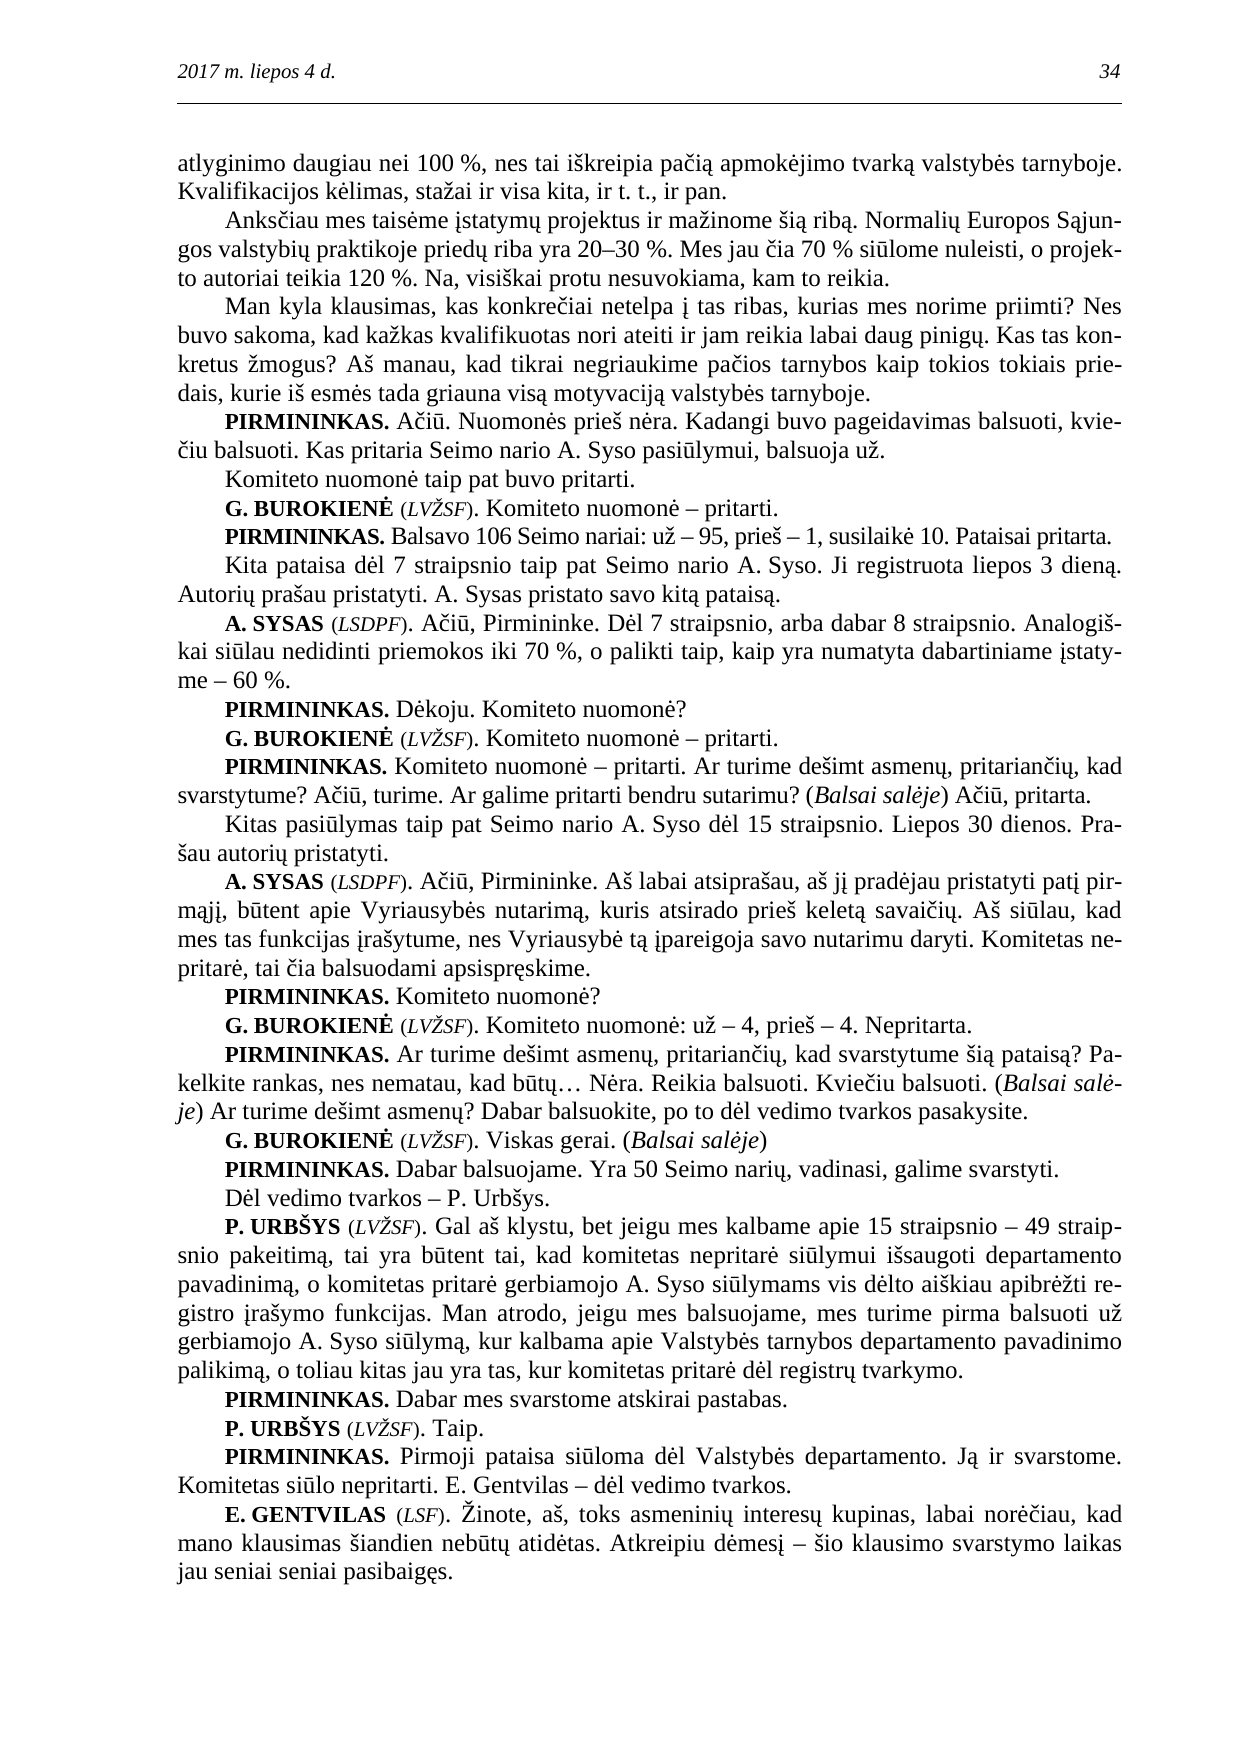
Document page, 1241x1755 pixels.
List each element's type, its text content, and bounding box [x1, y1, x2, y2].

text P. URBŠYS (LVŽSF). Gal aš klys­tu, bet jei­gu mes kal­ba­me apie 15 straips­nio – 49 straip­snio pa­kei­ti­mą, tai yra bū­tent tai, kad ko­mi­te­tas ne­pri­ta­rė siū­ly­mui iš­sau­go­ti de­par­ta­men­to pava­di­ni­mą, o ko­mi­te­tas pri­ta­rė ger­bia­mo­jo A. Sy­so siū­ly­mams vis dėl­to aiš­kiau api­brėž­ti re­gist­ro įra­šy­mo funk­ci­jas. Man at­ro­do, jei­gu mes bal­suo­ja­me, mes tu­ri­me pir­ma bal­suo­ti už ger­bia­mo­jo A. Sy­so siū­ly­mą, kur kal­ba­ma apie Vals­ty­bės tar­ny­bos de­par­ta­men­to pa­va­di­ni­mo pa­li­ki­mą, o to­liau ki­tas jau yra tas, kur ko­mi­te­tas pri­ta­rė dėl re­gist­rų tvar­ky­mo. [177, 1211, 1122, 1384]
text PIRMININKAS. Bal­sa­vo 106 Sei­mo na­riai: už – 95, prieš – 1, su­si­lai­kė 10. Pa­tai­sai pri­tar­ta. [177, 521, 1122, 550]
text PIRMININKAS. Ačiū. Nuo­mo­nės prieš nė­ra. Ka­dan­gi bu­vo pa­gei­da­vi­mas bal­suo­ti, kvie­čiu bal­suo­ti. Kas pri­ta­ria Sei­mo na­rio A. Sy­so pa­siū­ly­mui, bal­suo­ja už. [177, 406, 1122, 464]
text Anks­čiau mes tai­sė­me įsta­ty­mų pro­jek­tus ir ma­ži­no­me šią ri­bą. Nor­ma­lių Eu­ro­pos Są­jun­gos vals­ty­bių prak­ti­ko­je prie­dų ri­ba yra 20–30 %. Mes jau čia 70 % siū­lo­me nu­leis­ti, o pro­jek­to au­to­riai tei­kia 120 %. Na, vi­siš­kai pro­tu ne­su­vo­kia­ma, kam to rei­kia. [177, 205, 1122, 291]
text PIRMININKAS. Da­bar bal­suo­ja­me. Yra 50 Sei­mo na­rių, va­di­na­si, ga­li­me svars­ty­ti. [177, 1154, 1122, 1183]
text Ki­tas pa­siū­ly­mas taip pat Sei­mo na­rio A. Sy­so dėl 15 straips­nio. Lie­pos 30 die­nos. Pra­šau au­to­rių pri­sta­ty­ti. [177, 809, 1122, 866]
text Ko­mi­te­to nuo­mo­nė taip pat bu­vo pri­tar­ti. [177, 464, 1122, 493]
text G. BUROKIENĖ (LVŽSF). Vis­kas ge­rai. (Bal­sai sa­lė­je) [177, 1125, 1122, 1154]
text G. BUROKIENĖ (LVŽSF). Ko­mi­te­to nuo­mo­nė: už – 4, prieš – 4. Ne­pri­tar­ta. [177, 1010, 1122, 1039]
text A. SYSAS (LSDPF). Ačiū, Pir­mi­nin­ke. Aš la­bai at­si­pra­šau, aš jį pra­dė­jau pri­sta­ty­ti pa­tį pir­mą­jį, bū­tent apie Vy­riau­sy­bės nu­ta­ri­mą, ku­ris at­si­ra­do prieš ke­le­tą sa­vai­čių. Aš siū­lau, kad mes tas funk­ci­jas įra­šy­tu­me, nes Vy­riau­sy­bė tą įpa­rei­go­ja sa­vo nu­ta­ri­mu da­ry­ti. Ko­mi­te­tas ne­pri­ta­rė, tai čia bal­suo­da­mi ap­si­spręs­ki­me. [177, 866, 1122, 981]
text PIRMININKAS. Ko­mi­te­to nuo­mo­nė – pri­tar­ti. Ar tu­ri­me de­šimt as­me­nų, pri­ta­rian­čių, kad svars­ty­tu­me? Ačiū, tu­ri­me. Ar ga­li­me pri­tar­ti ben­dru su­ta­ri­mu? (Bal­sai sa­lė­je) Ačiū, pri­tar­ta. [177, 751, 1122, 809]
text Ki­ta pa­tai­sa dėl 7 straips­nio taip pat Sei­mo na­rio A. Sy­so. Ji re­gist­ruo­ta lie­pos 3 die­ną. Au­to­rių pra­šau pri­sta­ty­ti. A. Sy­sas pri­sta­to sa­vo ki­tą pa­tai­są. [177, 550, 1122, 608]
text E. GENTVILAS (LSF). Ži­no­te, aš, toks as­me­ni­nių in­te­re­sų ku­pi­nas, la­bai no­rė­čiau, kad ma­no klau­si­mas šian­dien ne­bū­tų ati­dė­tas. At­krei­piu dė­me­sį – šio klau­si­mo svars­ty­mo lai­kas jau se­niai se­niai pa­si­bai­gęs. [177, 1499, 1122, 1585]
text at­ly­gi­ni­mo dau­giau nei 100 %, nes tai iš­krei­pia pa­čią ap­mo­kė­ji­mo tvar­ką vals­ty­bės tar­ny­bo­je. Kva­li­fi­ka­ci­jos kė­li­mas, sta­žai ir vi­sa ki­ta, ir t. t., ir pan. [177, 148, 1122, 205]
text P. URBŠYS (LVŽSF). Taip. [177, 1413, 1122, 1441]
text A. SYSAS (LSDPF). Ačiū, Pir­mi­nin­ke. Dėl 7 straips­nio, ar­ba da­bar 8 straips­nio. Ana­lo­giš­kai siū­lau ne­di­din­ti prie­mo­kos iki 70 %, o pa­lik­ti taip, kaip yra nu­ma­ty­ta da­bar­ti­nia­me įsta­ty­me – 60 %. [177, 608, 1122, 694]
text Dėl ve­di­mo tvar­kos – P. Urb­šys. [177, 1183, 1122, 1211]
text PIRMININKAS. Pir­mo­ji pa­tai­sa siū­lo­ma dėl Vals­ty­bės de­par­ta­men­to. Ją ir svars­to­me. Ko­mi­te­tas siū­lo ne­pri­tar­ti. E. Gent­vi­las – dėl ve­di­mo tvar­kos. [177, 1441, 1122, 1499]
text PIRMININKAS. Da­bar mes svars­to­me at­ski­rai pa­sta­bas. [177, 1384, 1122, 1413]
text G. BUROKIENĖ (LVŽSF). Ko­mi­te­to nuo­mo­nė – pri­tar­ti. [177, 723, 1122, 751]
text Man ky­la klau­si­mas, kas kon­kre­čiai ne­tel­pa į tas ri­bas, ku­rias mes no­ri­me pri­im­ti? Nes bu­vo sa­ko­ma, kad kaž­kas kva­li­fi­kuo­tas no­ri at­ei­ti ir jam rei­kia la­bai daug pi­ni­gų. Kas tas kon­kre­tus žmo­gus? Aš ma­nau, kad tik­rai ne­griau­ki­me pa­čios tar­ny­bos kaip to­kios to­kiais prie­dais, ku­rie iš es­mės ta­da griau­na vi­są mo­ty­va­ci­ją vals­ty­bės tar­ny­bo­je. [177, 291, 1122, 406]
text G. BUROKIENĖ (LVŽSF). Ko­mi­te­to nuo­mo­nė – pri­tar­ti. [177, 493, 1122, 521]
text PIRMININKAS. Ar tu­ri­me de­šimt as­me­nų, pri­ta­rian­čių, kad svars­ty­tu­me šią pa­tai­są? Pa­kel­ki­te ran­kas, nes ne­ma­tau, kad bū­tų… Nė­ra. Rei­kia bal­suo­ti. Kvie­čiu bal­suo­ti. (Bal­sai sa­lė­je) Ar tu­ri­me de­šimt as­me­nų? Da­bar bal­suo­ki­te, po to dėl ve­di­mo tvar­kos pa­sa­ky­si­te. [177, 1039, 1122, 1125]
text PIRMININKAS. Ko­mi­te­to nuo­mo­nė? [177, 981, 1122, 1010]
text PIRMININKAS. Dė­ko­ju. Ko­mi­te­to nuo­mo­nė? [177, 694, 1122, 723]
